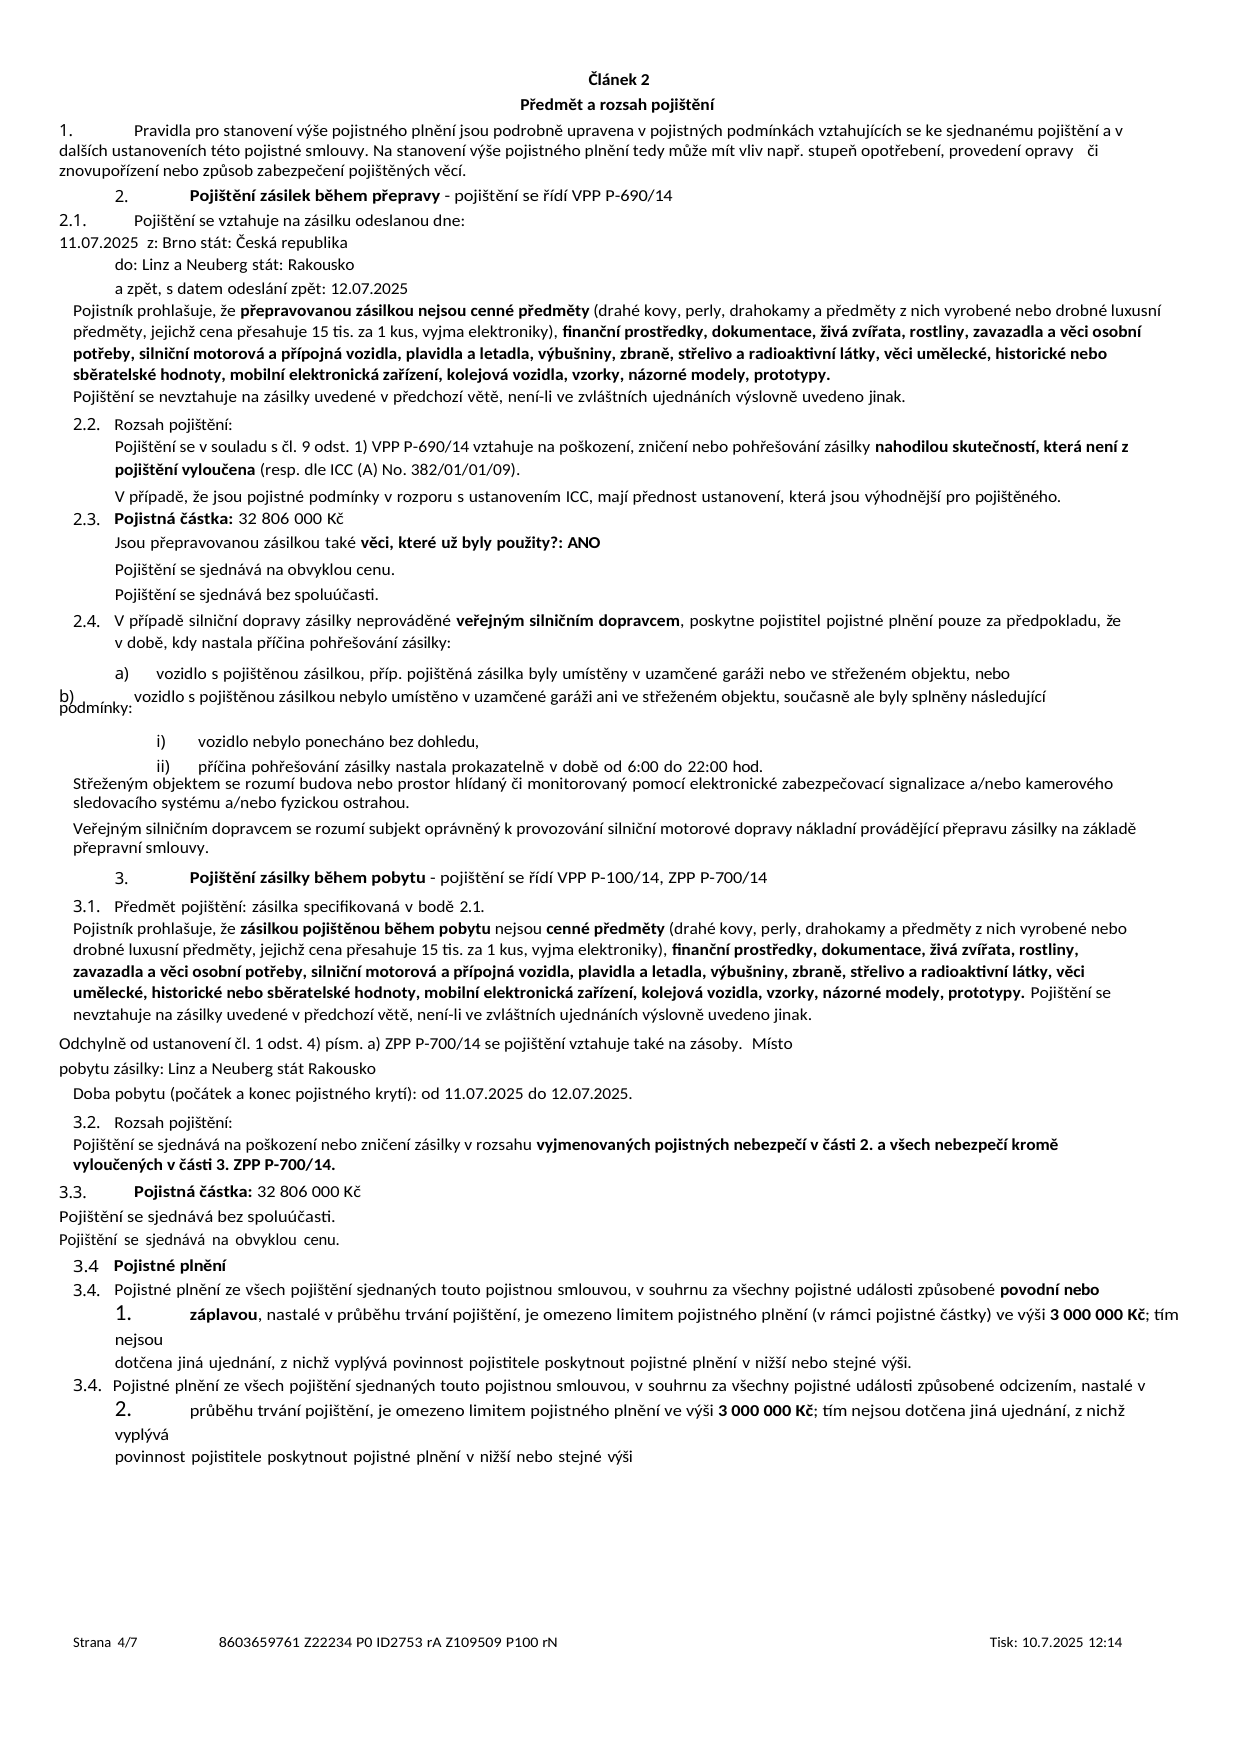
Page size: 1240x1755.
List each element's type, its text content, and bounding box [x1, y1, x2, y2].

list vozidlo s pojištěnou zásilkou nebylo umístěno v uzamčené garáži ani ve střeženém objektu, současně ale byly splněny následující podmínky: [59, 691, 1084, 718]
list příčina pohřešování zásilky nastala prokazatelně v době od 6:00 do 22:00 hod. [156, 753, 1181, 777]
list V případě silniční dopravy zásilky neprováděné veřejným silničním dopravcem, poskytne pojistitel pojistné plnění pouze za předpokladu, že [73, 609, 1181, 633]
text do: Linz a Neuberg stát: Rakousko [114, 254, 1181, 274]
list Pojistná částka: 32 806 000 Kč Pojištění se sjednává bez spoluúčasti. Pojištění se sjednává na obvyklou cenu. [59, 1181, 397, 1250]
text Pojištění se sjednává na poškození nebo zničení zásilky v rozsahu vyjmenovaných pojistných nebezpečí v části 2. a všech nebezpečí kromě vyloučených v části 3. ZPP P-700/14. [73, 1135, 1143, 1174]
list Pojistné plnění ze všech pojištění sjednaných touto pojistnou smlouvou, v souhrnu za všechny pojistné události způsobené povodní nebo [73, 1278, 1181, 1301]
list Pojištění zásilek během přepravy - pojištění se řídí VPP P-690/14 [114, 180, 1181, 208]
list průběhu trvání pojištění, je omezeno limitem pojistného plnění ve výši 3 000 000 Kč; tím nejsou dotčena jiná ujednání, z nichž vyplývá [114, 1396, 1181, 1446]
text a zpět, s datem odeslání zpět: 12.07.2025 [114, 278, 1181, 298]
text dotčena jiná ujednání, z nichž vyplývá povinnost pojistitele poskytnout pojistné plnění v nižší nebo stejné výši. [114, 1352, 1181, 1372]
text Pojištění se sjednává na obvyklou cenu. Pojištění se sjednává bez spoluúčasti. [114, 559, 427, 604]
text sledovacího systému a/nebo fyzickou ostrahou. [73, 793, 1181, 812]
text Pojištění se nevztahuje na zásilky uvedené v předchozí větě, není-li ve zvláštních ujednáních výslovně uvedeno jinak. [73, 386, 1181, 406]
text Jsou přepravovanou zásilkou také věci, které už byly použity?: ANO [114, 532, 1181, 552]
text v době, kdy nastala příčina pohřešování zásilky: [114, 633, 1181, 652]
list Pravidla pro stanovení výše pojistného plnění jsou podrobně upravena v pojistných podmínkách vztahujících se ke sjednanému pojištění a v dalších ustanoveních této pojistné smlouvy. Na stanovení výše pojistného plnění tedy může mít vliv např. stupeň opotřebení, provedení opravy či znovupořízení nebo způsob zabezpečení pojištěných věcí. [59, 119, 1146, 180]
list vozidlo nebylo ponecháno bez dohledu, [156, 725, 1181, 753]
text Doba pobytu (počátek a konec pojistného krytí): od 11.07.2025 do 12.07.2025. [73, 1083, 1181, 1103]
text Odchylně od ustanovení čl. 1 odst. 4) písm. a) ZPP P-700/14 se pojištění vztahuje také na zásoby. Místo pobytu zásilky: Linz a Neuberg stát Rakousko [59, 1033, 796, 1078]
list Rozsah pojištění: [73, 1106, 1181, 1135]
text Pojistník prohlašuje, že přepravovanou zásilkou nejsou cenné předměty (drahé kovy, perly, drahokamy a předměty z nich vyrobené nebo drobné luxusní předměty, jejichž cena přesahuje 15 tis. za 1 kus, vyjma elektroniky), finanční prostředky, dokumentace, živá zvířata, rostliny, zavazadla a věci osobní potřeby, silniční motorová a přípojná vozidla, plavidla a letadla, výbušniny, zbraně, střelivo a radioaktivní látky, věci umělecké, historické nebo sběratelské hodnoty, mobilní elektronická zařízení, kolejová vozidla, vzorky, názorné modely, prototypy. [73, 301, 1181, 384]
text povinnost pojistitele poskytnout pojistné plnění v nižší nebo stejné výši [114, 1446, 1181, 1467]
text Střeženým objektem se rozumí budova nebo prostor hlídaný či monitorovaný pomocí elektronické zabezpečovací signalizace a/nebo kamerového [73, 777, 1181, 793]
list záplavou, nastalé v průběhu trvání pojištění, je omezeno limitem pojistného plnění (v rámci pojistné částky) ve výši 3 000 000 Kč; tím nejsou [114, 1301, 1181, 1350]
text 3.4 Pojistné plnění [73, 1253, 1181, 1278]
list Předmět pojištění: zásilka specifikovaná v bodě 2.1. [73, 890, 1181, 918]
text Pojistník prohlašuje, že zásilkou pojištěnou během pobytu nejsou cenné předměty (drahé kovy, perly, drahokamy a předměty z nich vyrobené nebo drobné luxusní předměty, jejichž cena přesahuje 15 tis. za 1 kus, vyjma elektroniky), finanční prostředky, dokumentace, živá zvířata, rostliny, zavazadla a věci osobní potřeby, silniční motorová a přípojná vozidla, plavidla a letadla, výbušniny, zbraně, střelivo a radioaktivní látky, věci umělecké, historické nebo sběratelské hodnoty, mobilní elektronická zařízení, kolejová vozidla, vzorky, názorné modely, prototypy. Pojištění se nevztahuje na zásilky uvedené v předchozí větě, není-li ve zvláštních ujednáních výslovně uvedeno jinak. [73, 918, 1143, 1024]
text 3.4. Pojistné plnění ze všech pojištění sjednaných touto pojistnou smlouvou, v souhrnu za všechny pojistné události způsobené odcizením, nastalé v [73, 1372, 1181, 1396]
text Veřejným silničním dopravcem se rozumí subjekt oprávněný k provozování silniční motorové dopravy nákladní provádějící přepravu zásilky na základě přepravní smlouvy. [73, 820, 1181, 857]
list Pojištění zásilky během pobytu - pojištění se řídí VPP P-100/14, ZPP P-700/14 [114, 862, 1181, 890]
list vozidlo s pojištěnou zásilkou, příp. pojištěná zásilka byly umístěny v uzamčené garáži nebo ve střeženém objektu, nebo [114, 657, 1181, 685]
text V případě, že jsou pojistné podmínky v rozporu s ustanovením ICC, mají přednost ustanovení, která jsou výhodnější pro pojištěného. [114, 487, 1181, 507]
list Pojistná částka: 32 806 000 Kč [73, 508, 1181, 530]
list Pojištění se vztahuje na zásilku odeslanou dne: 11.07.2025 z: Brno stát: Česká republika [59, 208, 535, 253]
list Rozsah pojištění: [73, 412, 1181, 435]
subtitle Článek 2 Předmět a rozsah pojištění [520, 69, 719, 114]
text Pojištění se v souladu s čl. 9 odst. 1) VPP P-690/14 vztahuje na poškození, zničení nebo pohřešování zásilky nahodilou skutečností, která není z pojištění vyloučena (resp. dle ICC (A) No. 382/01/01/09). [114, 437, 1181, 480]
